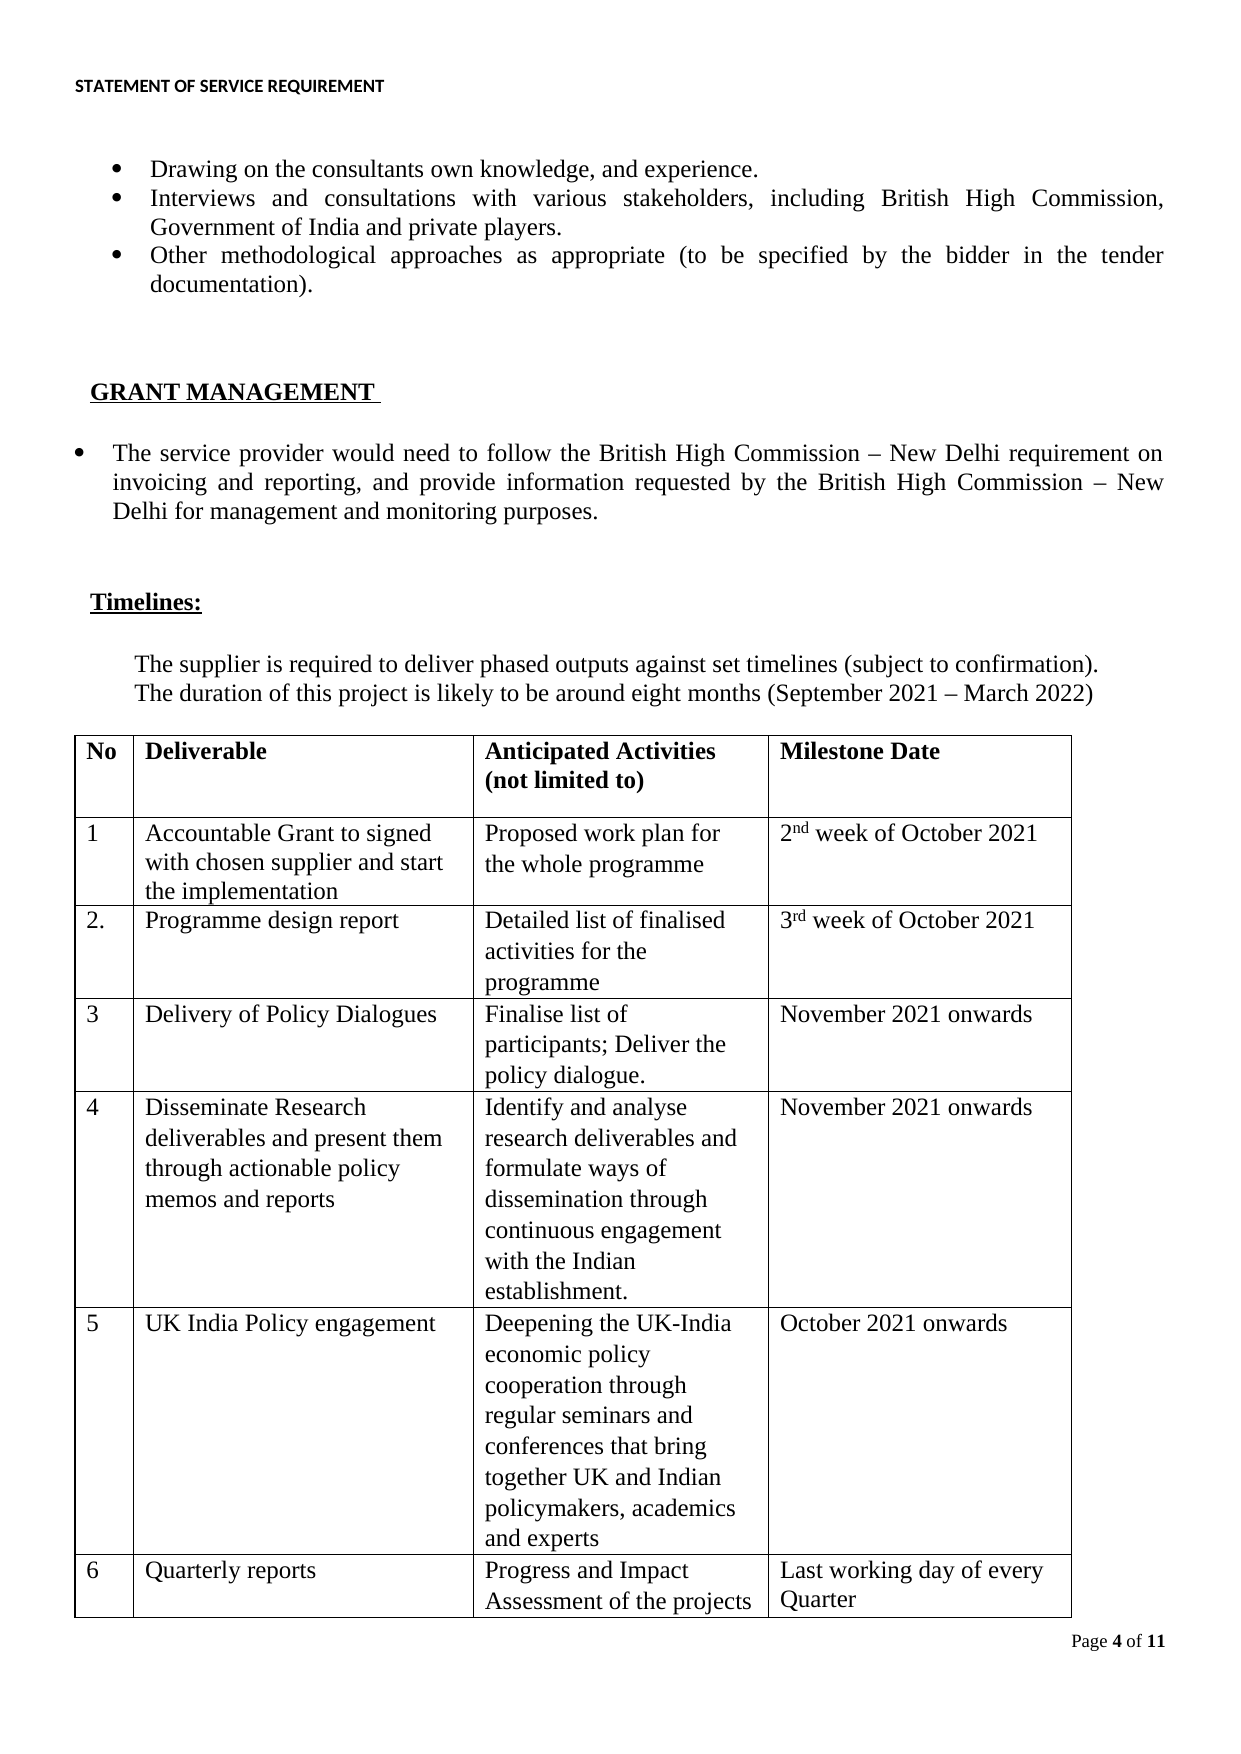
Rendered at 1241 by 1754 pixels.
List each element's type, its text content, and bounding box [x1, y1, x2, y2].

table_cell Deepening the UK-India economic policy cooperation through regular seminars and conferences that bring together UK and Indian policymakers, academics and experts [474, 1308, 768, 1554]
table_cell 3rd week of October 2021 [769, 906, 1071, 998]
table_cell November 2021 onwards [769, 1092, 1071, 1307]
table_cell 3 [76, 999, 133, 1091]
table_cell Accountable Grant to signed with chosen supplier and start the implementation [134, 818, 473, 904]
table_cell Detailed list of finalised activities for the programme [474, 906, 768, 998]
table_cell 1 [76, 818, 133, 904]
table_cell Finalise list of participants; Deliver the policy dialogue. [474, 999, 768, 1091]
list Drawing on the consultants own knowledge, and experience. [112, 154, 1165, 183]
table_cell Delivery of Policy Dialogues [134, 999, 473, 1091]
table_cell 4 [76, 1092, 133, 1307]
text The duration of this project is likely to be around eight months (September 2021 – March 2022) [134, 678, 1229, 706]
table_cell Quarterly reports [134, 1555, 473, 1617]
table_cell 6 [76, 1555, 133, 1617]
list Other methodological approaches as appropriate (to be specified by the bidder in the tender documentation). [112, 240, 1165, 298]
table_cell 5 [76, 1308, 133, 1554]
list Interviews and consultations with various stakeholders, including British High Commission, Government of India and private players. [112, 183, 1165, 240]
table_cell Progress and Impact Assessment of the projects [474, 1555, 768, 1617]
table_cell October 2021 onwards [769, 1308, 1071, 1554]
table_cell Proposed work plan for the whole programme [474, 818, 768, 904]
subtitle Timelines: [90, 587, 1165, 616]
table_cell November 2021 onwards [769, 999, 1071, 1091]
table_header Milestone Date [769, 736, 1071, 817]
table_header Anticipated Activities (not limited to) [474, 736, 768, 817]
table_cell Disseminate Research deliverables and present them through actionable policy memos and reports [134, 1092, 473, 1307]
text The supplier is required to deliver phased outputs against set timelines (subject to confirmation). [134, 649, 1229, 678]
subtitle GRANT MANAGEMENT [90, 377, 1165, 405]
table_cell 2nd week of October 2021 [769, 818, 1071, 904]
table_cell Last working day of every Quarter [769, 1555, 1071, 1617]
table_header No [76, 736, 133, 817]
list The service provider would need to follow the British High Commission – New Delhi requirement on invoicing and reporting, and provide information requested by the British High Commission – New Delhi for management and monitoring purposes. [75, 438, 1165, 525]
table_cell Identify and analyse research deliverables and formulate ways of dissemination through continuous engagement with the Indian establishment. [474, 1092, 768, 1307]
table_cell UK India Policy engagement [134, 1308, 473, 1554]
table_cell 2. [76, 906, 133, 998]
table_cell Programme design report [134, 906, 473, 998]
table_header Deliverable [134, 736, 473, 817]
